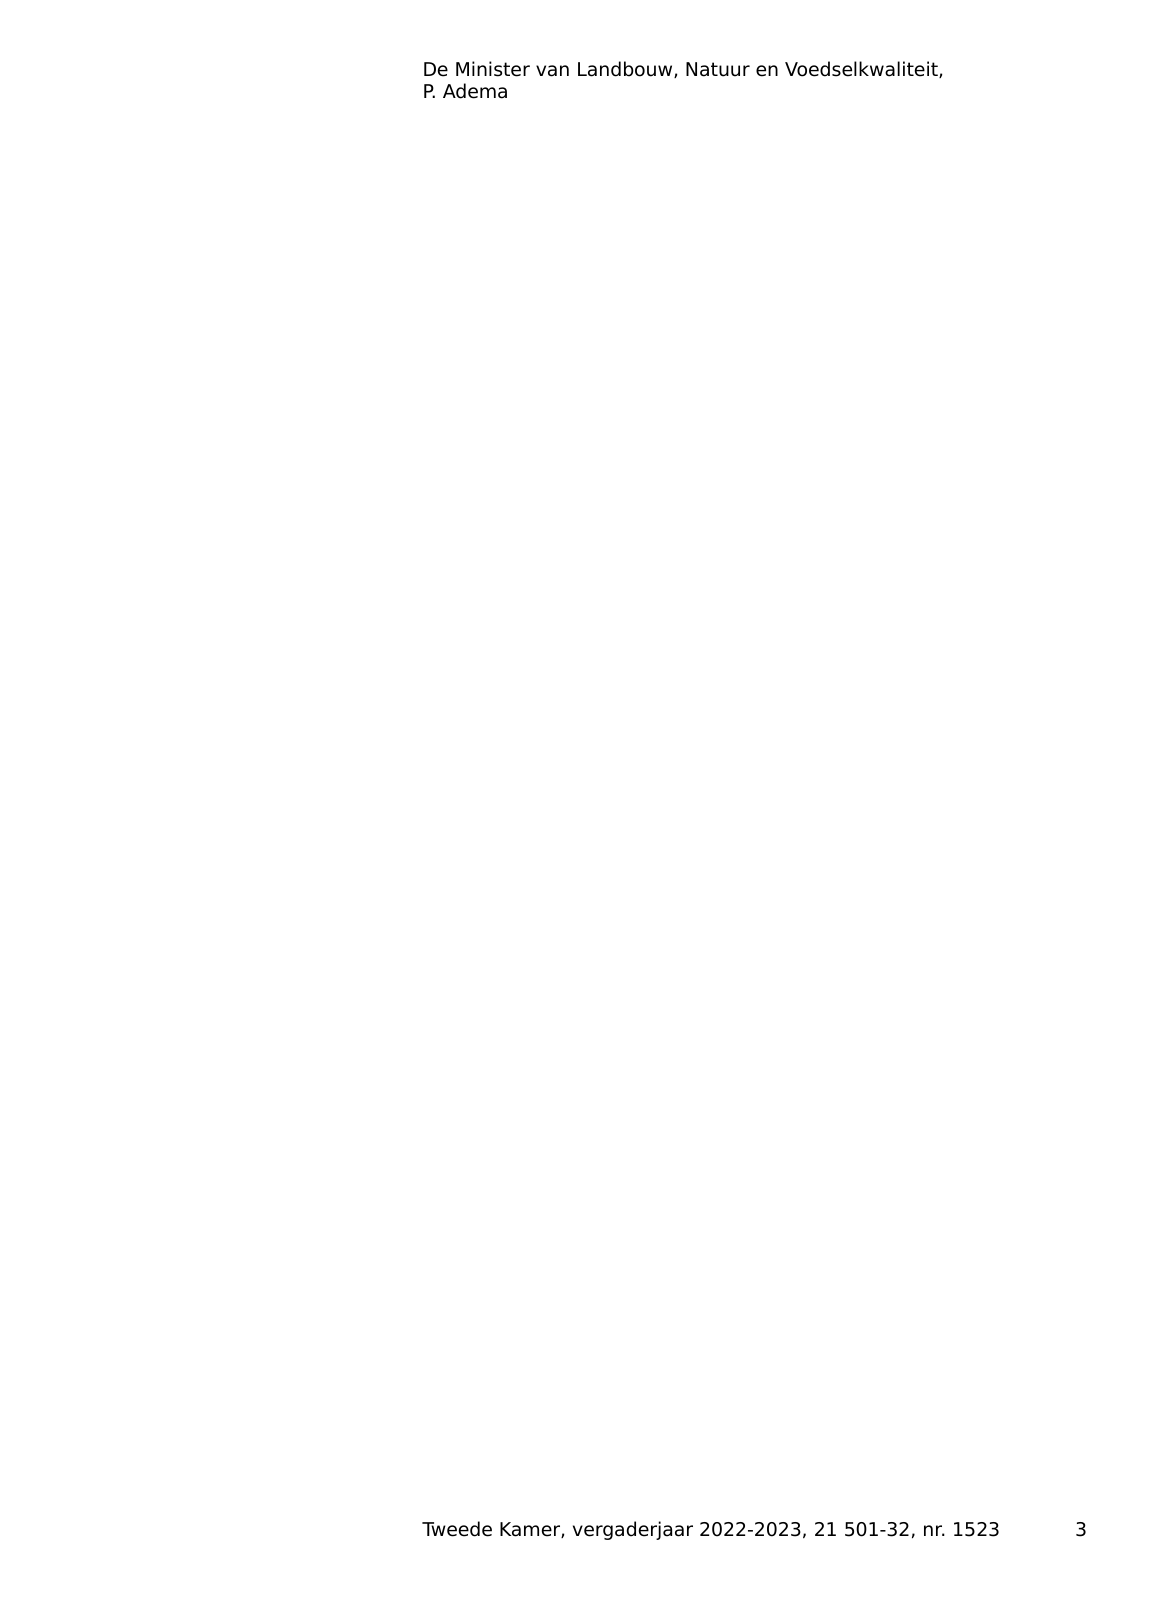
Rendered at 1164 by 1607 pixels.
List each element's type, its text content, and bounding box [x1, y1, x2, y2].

text De Minister van Landbouw, Natuur en Voedselkwaliteit, P. Adema [422, 59, 1087, 103]
